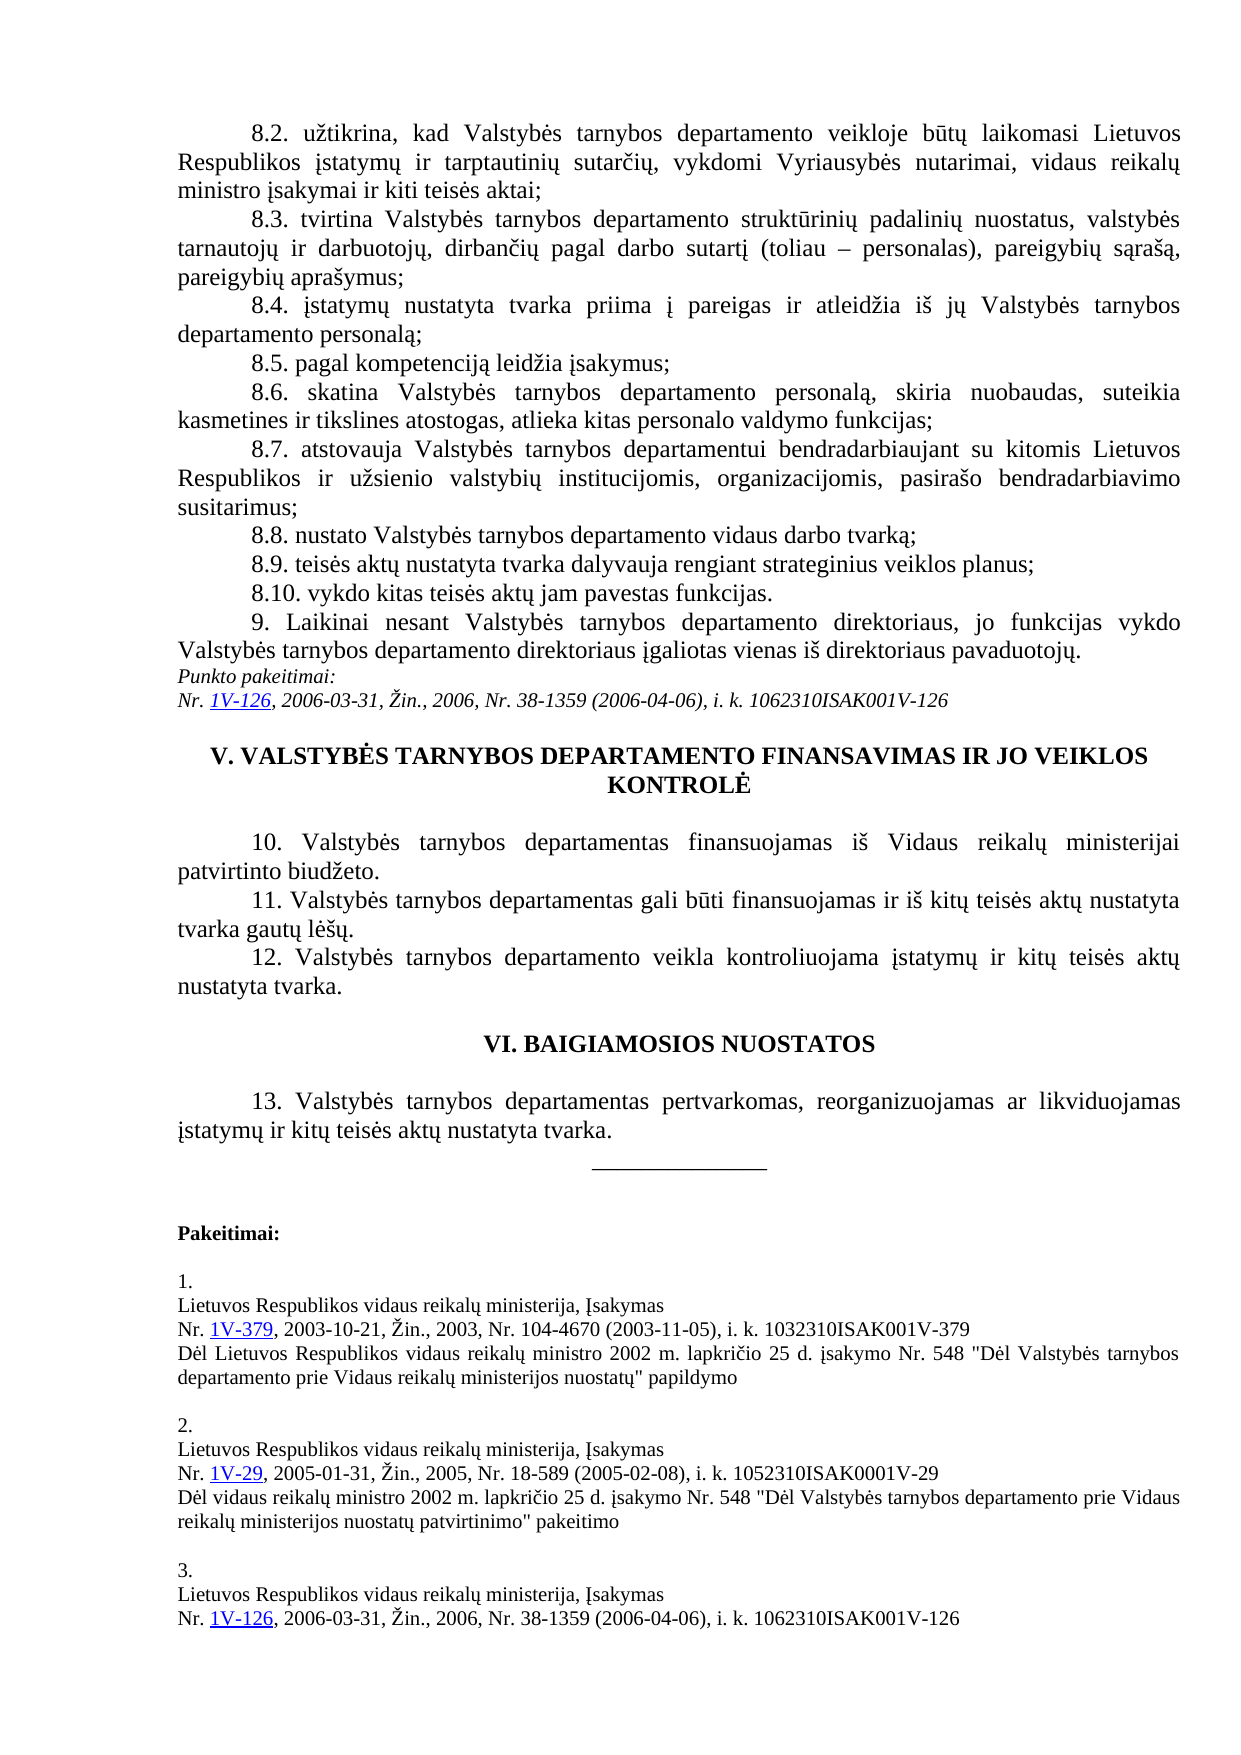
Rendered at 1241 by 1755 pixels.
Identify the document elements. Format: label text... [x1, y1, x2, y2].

text ______________ [177, 1144, 1181, 1172]
text 8.4. įstatymų nustatyta tvarka priima į pareigas ir atleidžia iš jų Valstybės tarnybos departamento personalą; [177, 291, 1181, 348]
text Punkto pakeitimai: [177, 664, 1181, 688]
text Nr. 1V-29, 2005-01-31, Žin., 2005, Nr. 18-589 (2005-02-08), i. k. 1052310ISAK0001V-29 [177, 1461, 1181, 1485]
text 8.3. tvirtina Valstybės tarnybos departamento struktūrinių padalinių nuostatus, valstybės tarnautojų ir darbuotojų, dirbančių pagal darbo sutartį (toliau – personalas), pareigybių sąrašą, pareigybių aprašymus; [177, 204, 1181, 291]
text Lietuvos Respublikos vidaus reikalų ministerija, Įsakymas [177, 1437, 1181, 1461]
text 8.2. užtikrina, kad Valstybės tarnybos departamento veikloje būtų laikomasi Lietuvos Respublikos įstatymų ir tarptautinių sutarčių, vykdomi Vyriausybės nutarimai, vidaus reikalų ministro įsakymai ir kiti teisės aktai; [177, 118, 1181, 204]
text V. VALSTYBĖS TARNYBOS DEPARTAMENTO FINANSAVIMAS IR JO VEIKLOS KONTROLĖ [177, 741, 1181, 799]
text Nr. 1V-126, 2006-03-31, Žin., 2006, Nr. 38-1359 (2006-04-06), i. k. 1062310ISAK001V-126 [177, 1606, 1181, 1630]
text Nr. 1V-379, 2003-10-21, Žin., 2003, Nr. 104-4670 (2003-11-05), i. k. 1032310ISAK001V-379 [177, 1317, 1181, 1341]
text 8.6. skatina Valstybės tarnybos departamento personalą, skiria nuobaudas, suteikia kasmetines ir tikslines atostogas, atlieka kitas personalo valdymo funkcijas; [177, 377, 1181, 434]
text 8.7. atstovauja Valstybės tarnybos departamentui bendradarbiaujant su kitomis Lietuvos Respublikos ir užsienio valstybių institucijomis, organizacijomis, pasirašo bendradarbiavimo susitarimus; [177, 434, 1181, 521]
text 8.8. nustato Valstybės tarnybos departamento vidaus darbo tvarką; [177, 521, 1181, 549]
text Dėl Lietuvos Respublikos vidaus reikalų ministro 2002 m. lapkričio 25 d. įsakymo Nr. 548 "Dėl Valstybės tarnybos departamento prie Vidaus reikalų ministerijos nuostatų" papildymo [177, 1341, 1181, 1389]
text Nr. 1V-126, 2006-03-31, Žin., 2006, Nr. 38-1359 (2006-04-06), i. k. 1062310ISAK001V-126 [177, 688, 1181, 712]
text VI. BAIGIAMOSIOS NUOSTATOS [177, 1029, 1181, 1057]
text 12. Valstybės tarnybos departamento veikla kontroliuojama įstatymų ir kitų teisės aktų nustatyta tvarka. [177, 942, 1181, 1000]
text Pakeitimai: [177, 1221, 1181, 1245]
text 1. [177, 1269, 1181, 1293]
text 11. Valstybės tarnybos departamentas gali būti finansuojamas ir iš kitų teisės aktų nustatyta tvarka gautų lėšų. [177, 885, 1181, 942]
text Lietuvos Respublikos vidaus reikalų ministerija, Įsakymas [177, 1582, 1181, 1606]
text 8.9. teisės aktų nustatyta tvarka dalyvauja rengiant strateginius veiklos planus; [177, 549, 1181, 578]
text 9. Laikinai nesant Valstybės tarnybos departamento direktoriaus, jo funkcijas vykdo Valstybės tarnybos departamento direktoriaus įgaliotas vienas iš direktoriaus pavaduotojų. [177, 607, 1181, 664]
text Dėl vidaus reikalų ministro 2002 m. lapkričio 25 d. įsakymo Nr. 548 "Dėl Valstybės tarnybos departamento prie Vidaus reikalų ministerijos nuostatų patvirtinimo" pakeitimo [177, 1485, 1181, 1533]
text 13. Valstybės tarnybos departamentas pertvarkomas, reorganizuojamas ar likviduojamas įstatymų ir kitų teisės aktų nustatyta tvarka. [177, 1086, 1181, 1144]
text 8.10. vykdo kitas teisės aktų jam pavestas funkcijas. [177, 578, 1181, 607]
text 2. [177, 1413, 1181, 1437]
text 8.5. pagal kompetenciją leidžia įsakymus; [177, 348, 1181, 377]
text 3. [177, 1557, 1181, 1582]
text 10. Valstybės tarnybos departamentas finansuojamas iš Vidaus reikalų ministerijai patvirtinto biudžeto. [177, 827, 1181, 885]
text Lietuvos Respublikos vidaus reikalų ministerija, Įsakymas [177, 1293, 1181, 1317]
